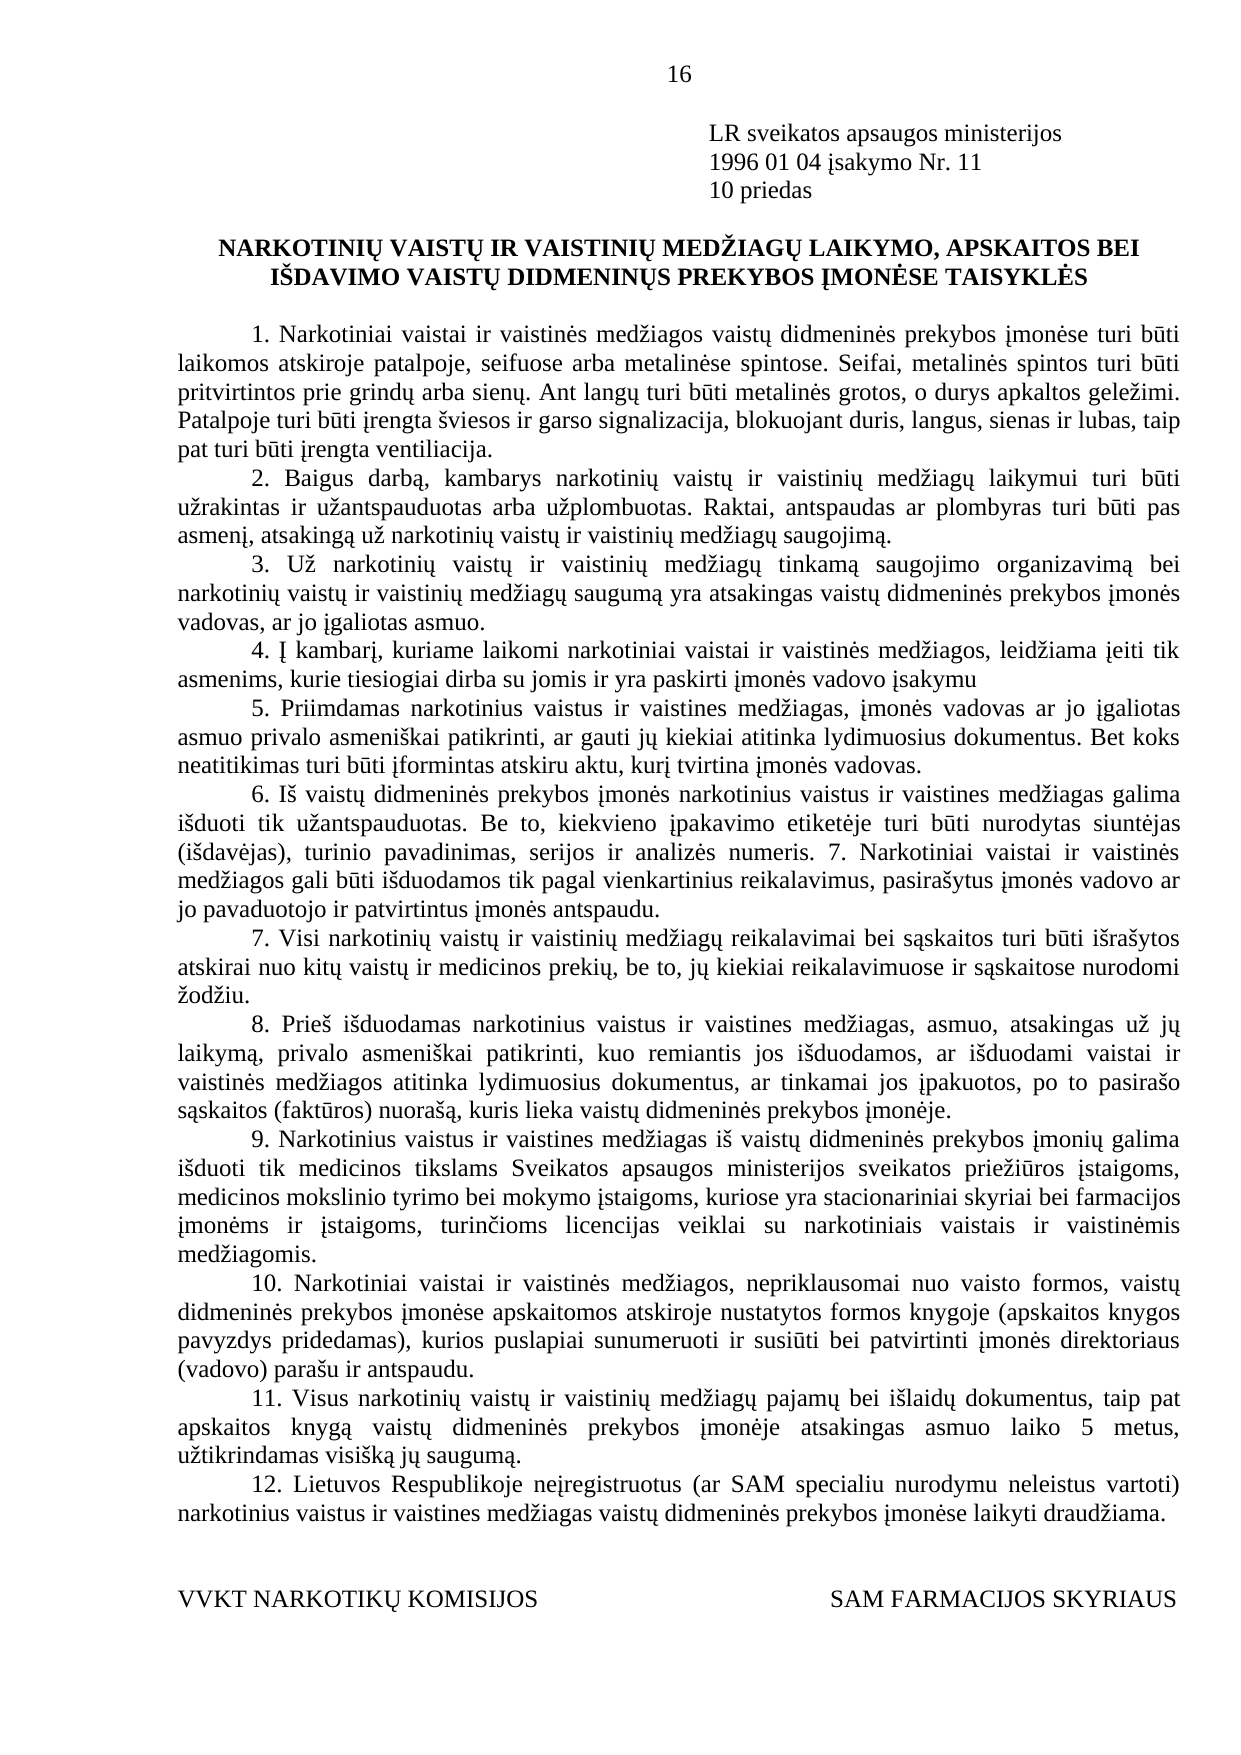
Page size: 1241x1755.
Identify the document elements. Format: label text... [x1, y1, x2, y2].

text 5. Priimdamas narkotinius vaistus ir vaistines medžiagas, įmonės vadovas ar jo įgaliotas asmuo privalo asmeniškai patikrinti, ar gauti jų kiekiai atitinka lydimuosius dokumentus. Bet koks neatitikimas turi būti įformintas atskiru aktu, kurį tvirtina įmonės vadovas. [177, 693, 1181, 779]
text 1996 01 04 įsakymo Nr. 11 [177, 147, 1181, 176]
text 6. Iš vaistų didmeninės prekybos įmonės narkotinius vaistus ir vaistines medžiagas galima išduoti tik užantspauduotas. Be to, kiekvieno įpakavimo etiketėje turi būti nurodytas siuntėjas (išdavėjas), turinio pavadinimas, serijos ir analizės numeris. 7. Narkotiniai vaistai ir vaistinės medžiagos gali būti išduodamos tik pagal vienkartinius reikalavimus, pasirašytus įmonės vadovo ar jo pavaduotojo ir patvirtintus įmonės antspaudu. [177, 779, 1181, 923]
text VVKT NARKOTIKŲ KOMISIJOS SAM FARMACIJOS SKYRIAUS [177, 1584, 1181, 1613]
text 10 priedas [177, 176, 1181, 204]
text 8. Prieš išduodamas narkotinius vaistus ir vaistines medžiagas, asmuo, atsakingas už jų laikymą, privalo asmeniškai patikrinti, kuo remiantis jos išduodamos, ar išduodami vaistai ir vaistinės medžiagos atitinka lydimuosius dokumentus, ar tinkamai jos įpakuotos, po to pasirašo sąskaitos (faktūros) nuorašą, kuris lieka vaistų didmeninės prekybos įmonėje. [177, 1009, 1181, 1124]
text 7. Visi narkotinių vaistų ir vaistinių medžiagų reikalavimai bei sąskaitos turi būti išrašytos atskirai nuo kitų vaistų ir medicinos prekių, be to, jų kiekiai reikalavimuose ir sąskaitose nurodomi žodžiu. [177, 923, 1181, 1009]
text 10. Narkotiniai vaistai ir vaistinės medžiagos, nepriklausomai nuo vaisto formos, vaistų didmeninės prekybos įmonėse apskaitomos atskiroje nustatytos formos knygoje (apskaitos knygos pavyzdys pridedamas), kurios puslapiai sunumeruoti ir susiūti bei patvirtinti įmonės direktoriaus (vadovo) parašu ir antspaudu. [177, 1268, 1181, 1383]
text 11. Visus narkotinių vaistų ir vaistinių medžiagų pajamų bei išlaidų dokumentus, taip pat apskaitos knygą vaistų didmeninės prekybos įmonėje atsakingas asmuo laiko 5 metus, užtikrindamas visišką jų saugumą. [177, 1383, 1181, 1469]
text 2. Baigus darbą, kambarys narkotinių vaistų ir vaistinių medžiagų laikymui turi būti užrakintas ir užantspauduotas arba užplombuotas. Raktai, antspaudas ar plombyras turi būti pas asmenį, atsakingą už narkotinių vaistų ir vaistinių medžiagų saugojimą. [177, 463, 1181, 549]
text 4. Į kambarį, kuriame laikomi narkotiniai vaistai ir vaistinės medžiagos, leidžiama įeiti tik asmenims, kurie tiesiogiai dirba su jomis ir yra paskirti įmonės vadovo įsakymu [177, 636, 1181, 693]
text 3. Už narkotinių vaistų ir vaistinių medžiagų tinkamą saugojimo organizavimą bei narkotinių vaistų ir vaistinių medžiagų saugumą yra atsakingas vaistų didmeninės prekybos įmonės vadovas, ar jo įgaliotas asmuo. [177, 549, 1181, 636]
text 9. Narkotinius vaistus ir vaistines medžiagas iš vaistų didmeninės prekybos įmonių galima išduoti tik medicinos tikslams Sveikatos apsaugos ministerijos sveikatos priežiūros įstaigoms, medicinos mokslinio tyrimo bei mokymo įstaigoms, kuriose yra stacionariniai skyriai bei farmacijos įmonėms ir įstaigoms, turinčioms licencijas veiklai su narkotiniais vaistais ir vaistinėmis medžiagomis. [177, 1124, 1181, 1268]
text 12. Lietuvos Respublikoje neįregistruotus (ar SAM specialiu nurodymu neleistus vartoti) narkotinius vaistus ir vaistines medžiagas vaistų didmeninės prekybos įmonėse laikyti draudžiama. [177, 1469, 1181, 1527]
text 1. Narkotiniai vaistai ir vaistinės medžiagos vaistų didmeninės prekybos įmonėse turi būti laikomos atskiroje patalpoje, seifuose arba metalinėse spintose. Seifai, metalinės spintos turi būti pritvirtintos prie grindų arba sienų. Ant langų turi būti metalinės grotos, o durys apkaltos geležimi. Patalpoje turi būti įrengta šviesos ir garso signalizacija, blokuojant duris, langus, sienas ir lubas, taip pat turi būti įrengta ventiliacija. [177, 319, 1181, 463]
text NARKOTINIŲ VAISTŲ IR VAISTINIŲ MEDŽIAGŲ LAIKYMO, APSKAITOS BEI IŠDAVIMO VAISTŲ DIDMENINŲS PREKYBOS ĮMONĖSE TAISYKLĖS [177, 233, 1181, 291]
text LR sveikatos apsaugos ministerijos [709, 118, 1181, 147]
